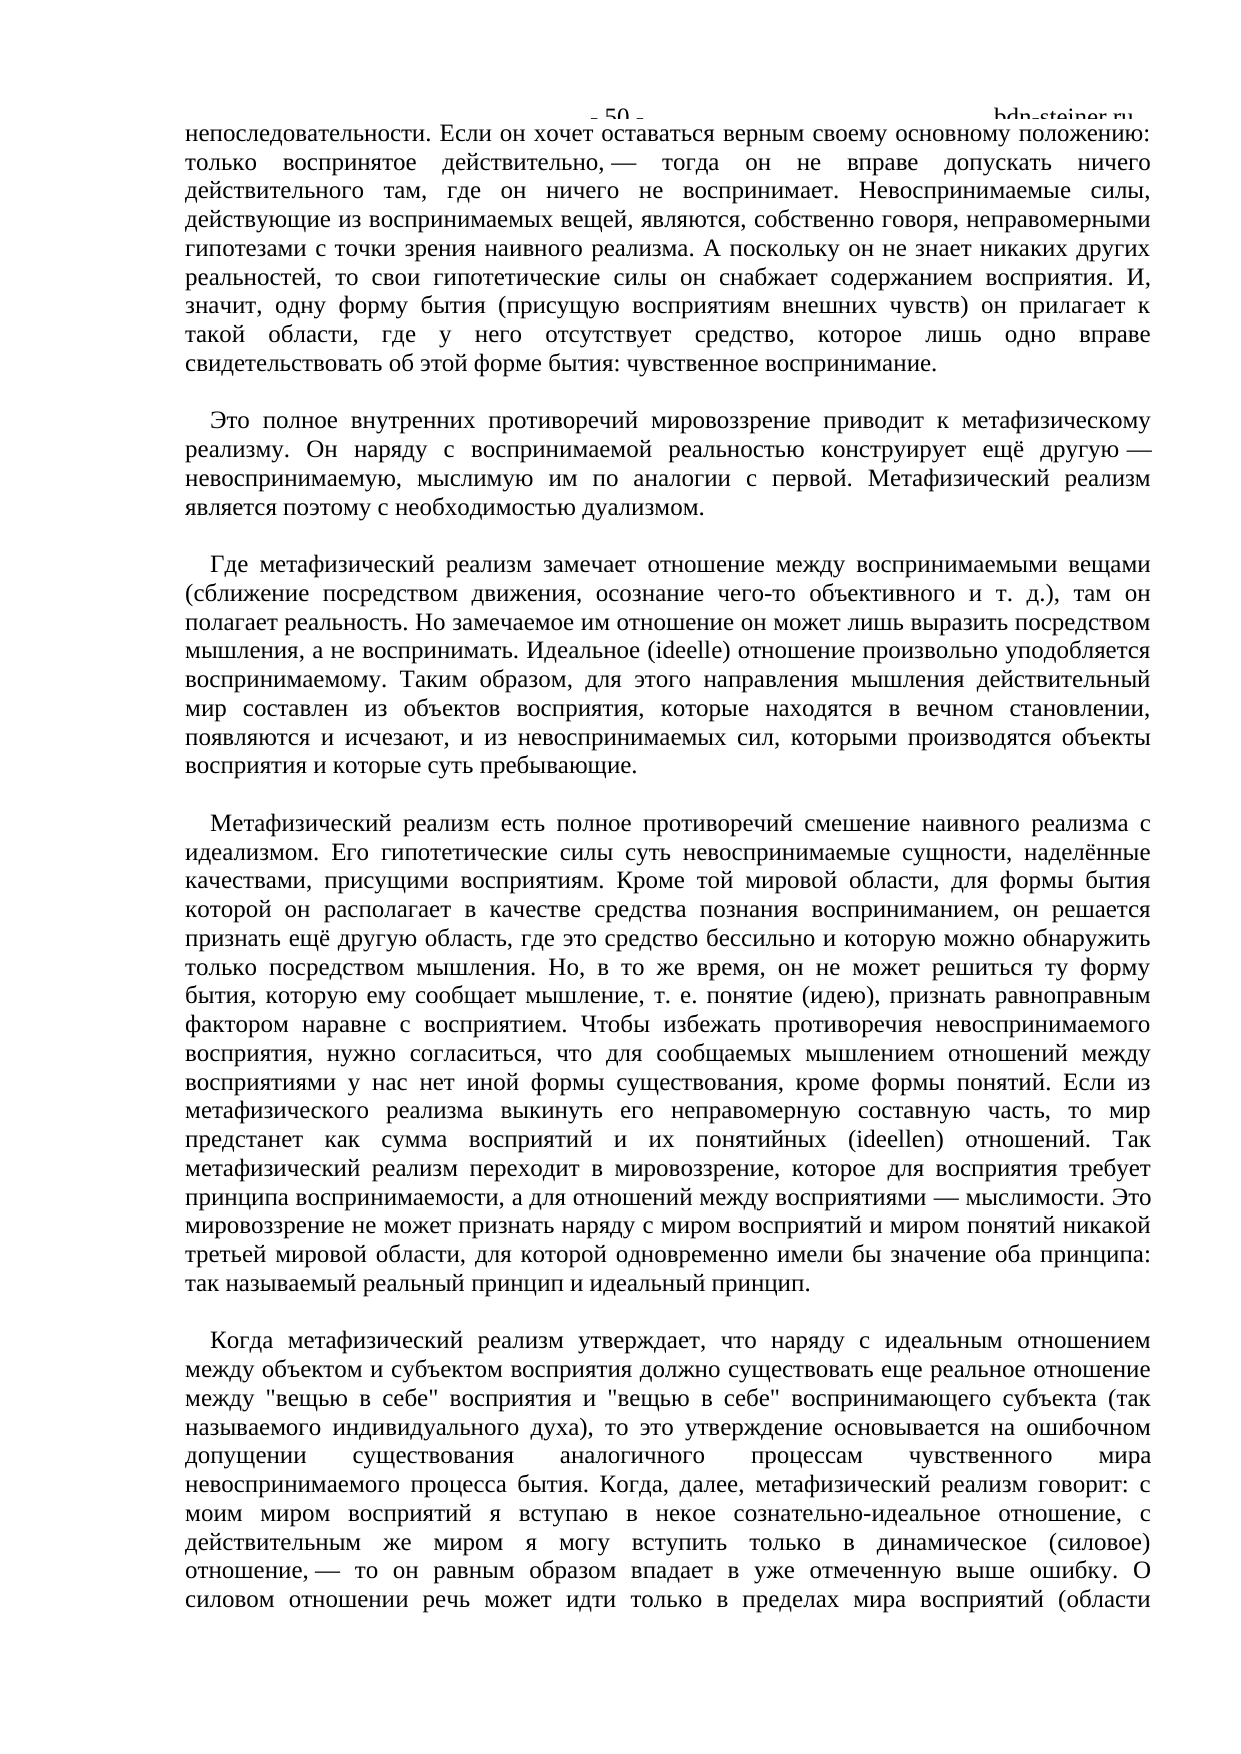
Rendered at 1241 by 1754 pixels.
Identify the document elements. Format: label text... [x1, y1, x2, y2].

text Когда метафизический реализм утверждает, что наряду с идеальным отношением между объектом и субъектом восприятия должно существовать еще реальное отношение между "вещью в себе" восприятия и "вещью в себе" воспринимающего субъекта (так называемого индивидуального духа), то это утверждение основывается на ошибочном допущении существования аналогичного процессам чувственного мира невоспринимаемого процесса бытия. Когда, далее, метафизический реализм говорит: с моим миром восприятий я вступаю в некое сознательно-идеальное отношение, с действительным же миром я могу вступить только в динамическое (силовое) отношение, — то он равным образом впадает в уже отмеченную выше ошибку. О силовом отношении речь может идти только в пределах мира восприятий (области чувства осязания), а не вне такового. [185, 1326, 1152, 1613]
text Где метафизический реализм замечает отношение между воспринимаемыми вещами (сближение посредством движения, осознание чего-то объективного и т. д.), там он полагает реальность. Но замечаемое им отношение он может лишь выразить посредством мышления, а не воспринимать. Идеальное (ideelle) отношение произвольно уподобляется воспринимаемому. Таким образом, для этого направления мышления действительный мир составлен из объектов восприятия, которые находятся в вечном становлении, появляются и исчезают, и из невоспринимаемых сил, которыми производятся объекты восприятия и которые суть пребывающие. [185, 549, 1152, 779]
text Это полное внутренних противоречий мировоззрение приводит к метафизическому реализму. Он наряду с воспринимаемой реальностью конструирует ещё другую — невоспринимаемую, мыслимую им по аналогии с первой. Метафизический реализм является поэтому с необходимостью дуализмом. [185, 406, 1152, 521]
text Без таких допущений мир для наивного реализма распался бы на бессвязный агрегат восприятий без взаимных отношений и потому не соединяющийся ни в какое единство. Однако ясно, что наивный реализм может приходить к этим допущениям лишь благодаря непоследовательности. Если он хочет оставаться верным своему основному положению: только воспринятое действительно, — тогда он не вправе допускать ничего действительного там, где он ничего не воспринимает. Невоспринимаемые силы, действующие из воспринимаемых вещей, являются, собственно говоря, неправомерными гипотезами с точки зрения наивного реализма. А поскольку он не знает никаких других реальностей, то свои гипотетические силы он снабжает содержанием восприятия. И, значит, одну форму бытия (присущую восприятиям внешних чувств) он прилагает к такой области, где у него отсутствует средство, которое лишь одно вправе свидетельствовать об этой форме бытия: чувственное воспринимание. [185, 118, 1152, 377]
text Метафизический реализм есть полное противоречий смешение наивного реализма с идеализмом. Его гипотетические силы суть невоспринимаемые сущности, наделённые качествами, присущими восприятиям. Кроме той мировой области, для формы бытия которой он располагает в качестве средства познания восприниманием, он решается признать ещё другую область, где это средство бессильно и которую можно обнаружить только посредством мышления. Но, в то же время, он не может решиться ту форму бытия, которую ему сообщает мышление, т. е. понятие (идею), признать равноправным фактором наравне с восприятием. Чтобы избежать противоречия невоспринимаемого восприятия, нужно согласиться, что для сообщаемых мышлением отношений между восприятиями у нас нет иной формы существования, кроме формы понятий. Если из метафизического реализма выкинуть его неправомерную составную часть, то мир предстанет как сумма восприятий и их понятийных (ideellen) отношений. Так метафизический реализм переходит в мировоззрение, которое для восприятия требует принципа воспринимаемости, а для отношений между восприятиями — мыслимости. Это мировоззрение не может признать наряду с миром восприятий и миром понятий никакой третьей мировой области, для которой одновременно имели бы значение оба принципа: так называемый реальный принцип и идеальный принцип. [185, 808, 1152, 1297]
